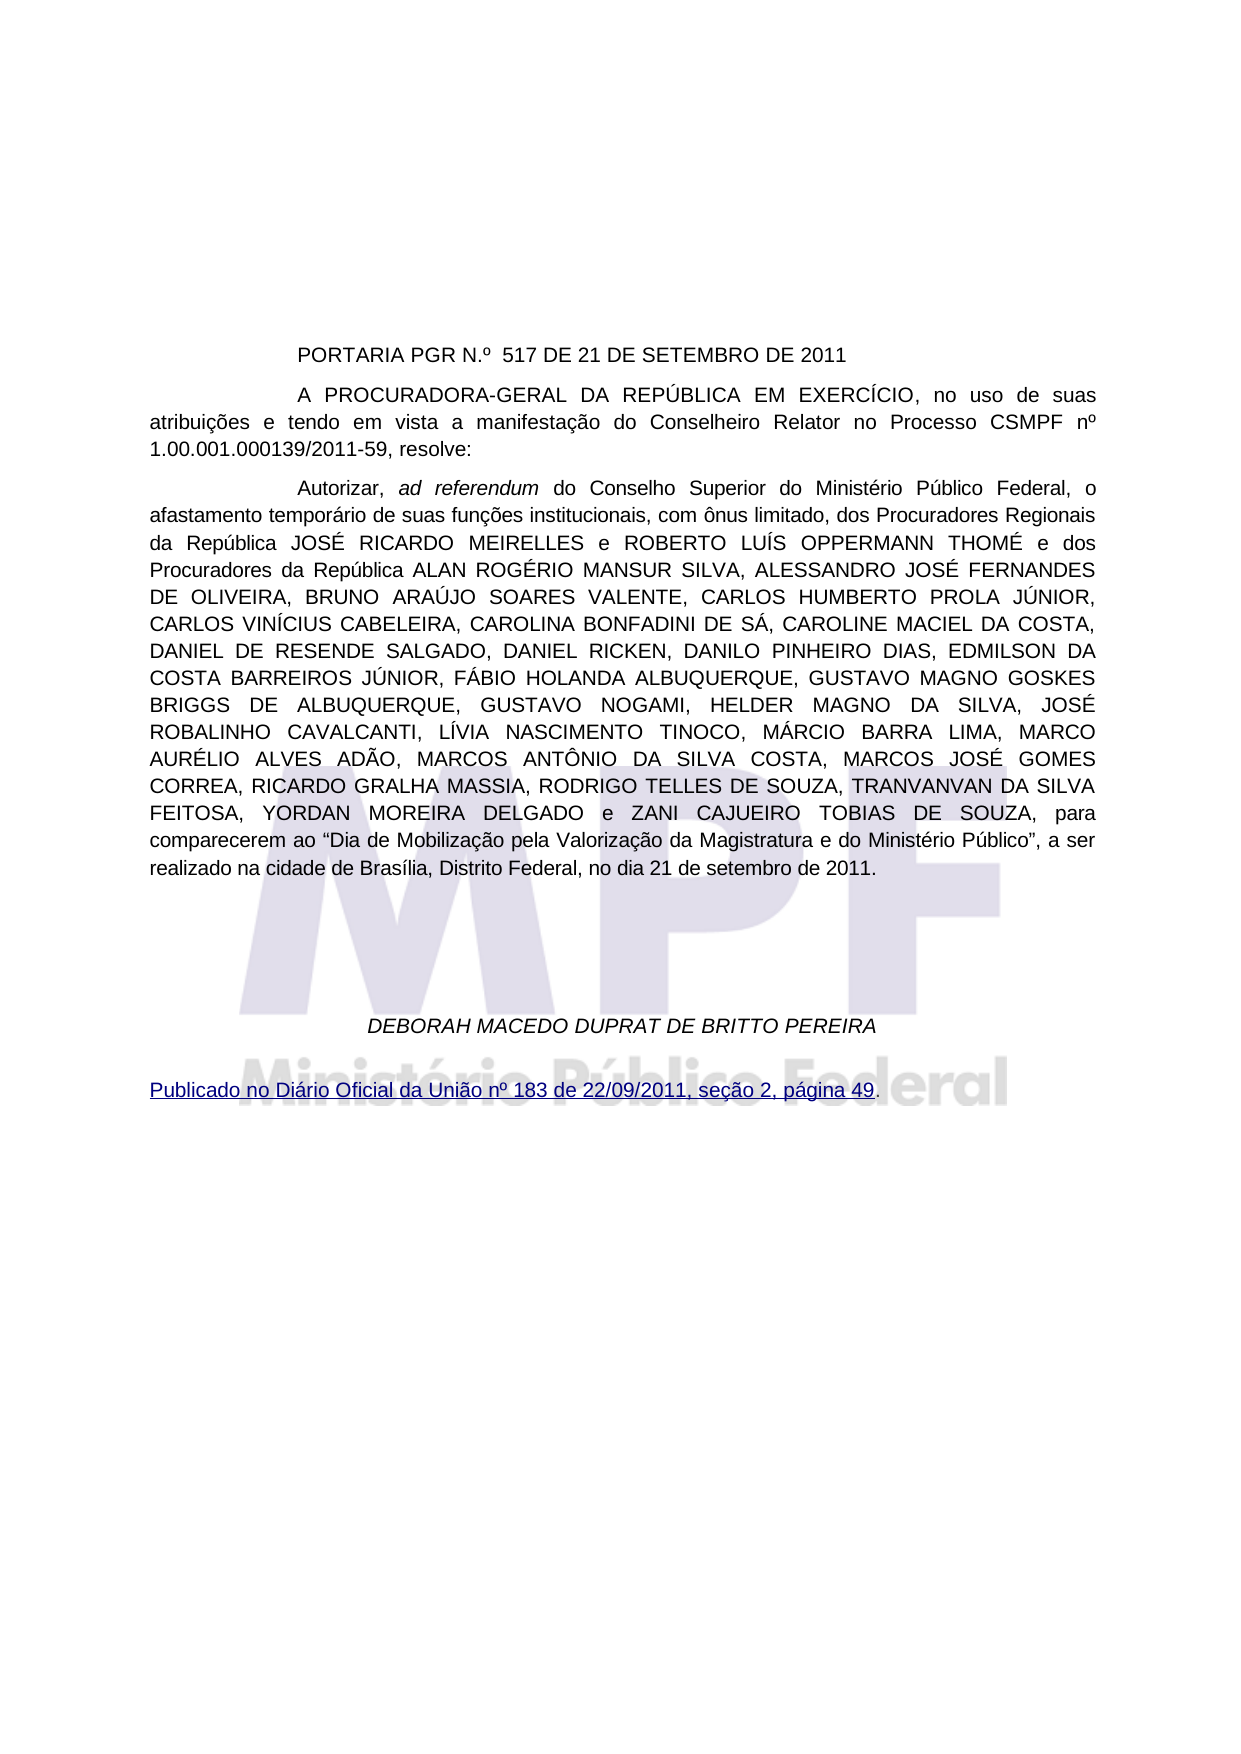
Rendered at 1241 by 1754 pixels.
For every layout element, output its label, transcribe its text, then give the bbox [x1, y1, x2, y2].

text PORTARIA PGR N.º 517 DE 21 DE SETEMBRO DE 2011 [149, 341, 1097, 368]
text Publicado no Diário Oficial da União nº 183 de 22/09/2011, seção 2, página 49. [149, 1075, 1097, 1102]
picture [239, 1039, 1007, 1075]
text DEBORAH MACEDO DUPRAT DE BRITTO PEREIRA [149, 1012, 1097, 1039]
text Autorizar, ad referendum do Conselho Superior do Ministério Público Federal, o afastamento temporário de suas funções institucionais, com ônus limitado, dos Procuradores Regionais da República JOSÉ RICARDO MEIRELLES e ROBERTO LUÍS OPPERMANN THOMÉ e dos Procuradores da República ALAN ROGÉRIO MANSUR SILVA, ALESSANDRO JOSÉ FERNANDES DE OLIVEIRA, BRUNO ARAÚJO SOARES VALENTE, CARLOS HUMBERTO PROLA JÚNIOR, CARLOS VINÍCIUS CABELEIRA, CAROLINA BONFADINI DE SÁ, CAROLINE MACIEL DA COSTA, DANIEL DE RESENDE SALGADO, DANIEL RICKEN, DANILO PINHEIRO DIAS, EDMILSON DA COSTA BARREIROS JÚNIOR, FÁBIO HOLANDA ALBUQUERQUE, GUSTAVO MAGNO GOSKES BRIGGS DE ALBUQUERQUE, GUSTAVO NOGAMI, HELDER MAGNO DA SILVA, JOSÉ ROBALINHO CAVALCANTI, LÍVIA NASCIMENTO TINOCO, MÁRCIO BARRA LIMA, MARCO AURÉLIO ALVES ADÃO, MARCOS ANTÔNIO DA SILVA COSTA, MARCOS JOSÉ GOMES CORREA, RICARDO GRALHA MASSIA, RODRIGO TELLES DE SOUZA, TRANVANVAN DA SILVA FEITOSA, YORDAN MOREIRA DELGADO e ZANI CAJUEIRO TOBIAS DE SOUZA, para comparecerem ao “Dia de Mobilização pela Valorização da Magistratura e do Ministério Público”, a ser realizado na cidade de Brasília, Distrito Federal, no dia 21 de setembro de 2011. [149, 474, 1097, 880]
picture [239, 1102, 1007, 1106]
text A PROCURADORA-GERAL DA REPÚBLICA EM EXERCÍCIO, no uso de suas atribuições e tendo em vista a manifestação do Conselheiro Relator no Processo CSMPF nº 1.00.001.000139/2011-59, resolve: [149, 380, 1097, 462]
picture [239, 880, 1007, 1012]
